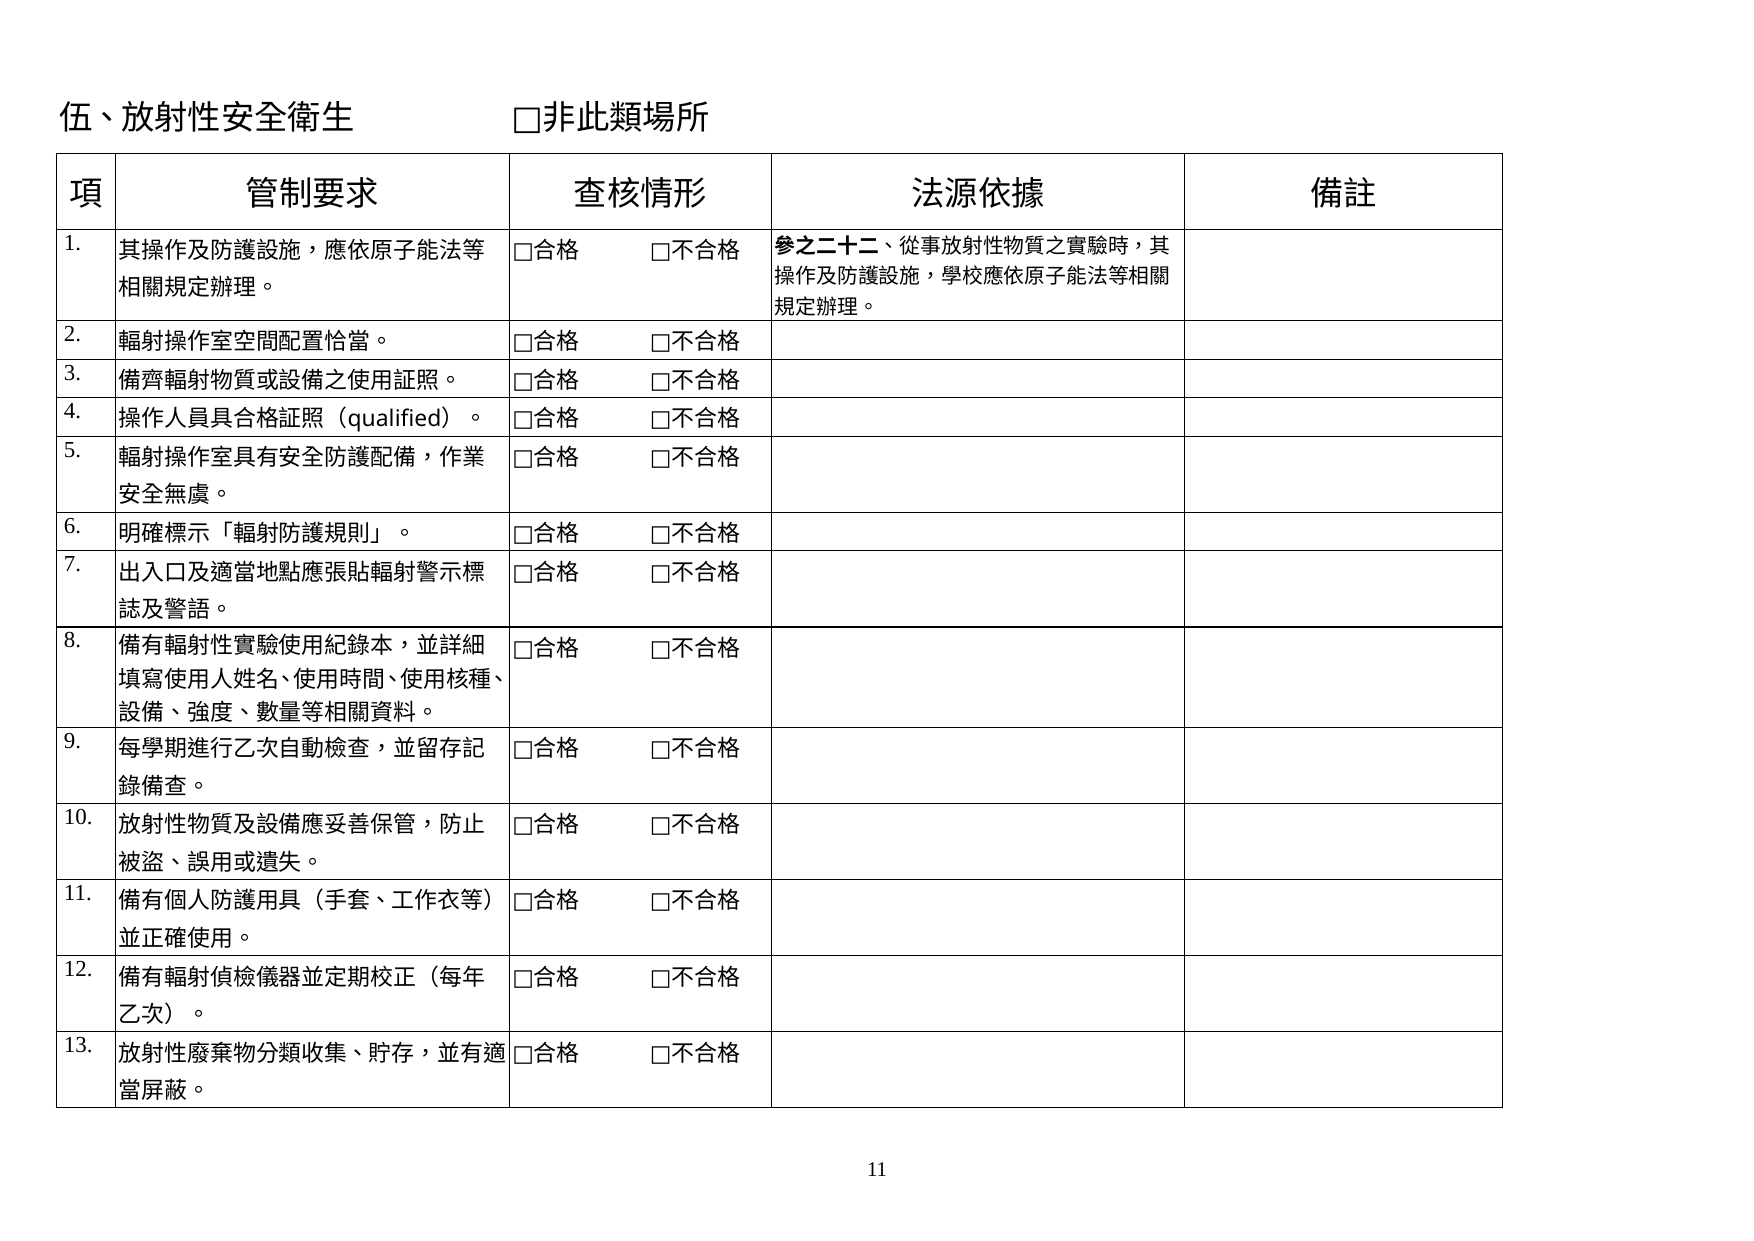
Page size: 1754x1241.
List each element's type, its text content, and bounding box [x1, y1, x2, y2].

table_cell [1185, 321, 1502, 359]
table_cell 放射性物質及設備應妥善保管，防止被盜、誤用或遺失。 [116, 804, 509, 879]
table_cell 輻射操作室具有安全防護配備，作業安全無虞。 [116, 437, 509, 512]
table_cell [1185, 1032, 1502, 1107]
table_cell [57, 437, 115, 512]
table_cell [57, 1032, 115, 1107]
table_cell 每學期進行乙次自動檢查，並留存記錄備查。 [116, 728, 509, 803]
table_header 管制要求 [116, 154, 509, 228]
table_cell [57, 230, 115, 320]
table_cell [1185, 956, 1502, 1031]
table_cell □合格 [510, 551, 647, 626]
table_cell [772, 956, 1184, 1031]
table_cell □不合格 [647, 230, 771, 320]
table_cell □不合格 [647, 1032, 771, 1107]
table_cell [772, 728, 1184, 803]
table_cell [1185, 728, 1502, 803]
table_cell 操作人員具合格証照（qualified）。 [116, 398, 509, 436]
table_cell □不合格 [647, 321, 771, 359]
table_cell □合格 [510, 321, 647, 359]
table_cell □不合格 [647, 956, 771, 1031]
table_cell □合格 [510, 1032, 647, 1107]
table_cell [772, 398, 1184, 436]
table_cell □不合格 [647, 628, 771, 727]
table_cell □合格 [510, 230, 647, 320]
table_cell □合格 [510, 880, 647, 955]
table_cell [772, 1032, 1184, 1107]
table_header 查核情形 [510, 154, 771, 228]
table_cell □不合格 [647, 804, 771, 879]
table_cell [57, 321, 115, 359]
table_cell [772, 628, 1184, 727]
table_cell □合格 [510, 437, 647, 512]
table_cell □合格 [510, 398, 647, 436]
table_cell [57, 728, 115, 803]
table_cell [57, 398, 115, 436]
table_cell □不合格 [647, 728, 771, 803]
table_cell 出入口及適當地點應張貼輻射警示標誌及警語。 [116, 551, 509, 626]
table_cell [1185, 230, 1502, 320]
table_cell 輻射操作室空間配置恰當。 [116, 321, 509, 359]
table_cell [1185, 360, 1502, 397]
table_cell 備有輻射偵檢儀器並定期校正（每年乙次）。 [116, 956, 509, 1031]
table_cell [1185, 628, 1502, 727]
table_cell [772, 360, 1184, 397]
table_cell [57, 360, 115, 397]
table_cell [57, 551, 115, 626]
table_cell □不合格 [647, 513, 771, 550]
table_cell □合格 [510, 804, 647, 879]
table_cell □不合格 [647, 360, 771, 397]
table_header 法源依據 [772, 154, 1184, 228]
table_cell [1185, 513, 1502, 550]
table_cell 備有輻射性實驗使用紀錄本，並詳細填寫使用人姓名、使用時間、使用核種、設備、強度、數量等相關資料。 [116, 628, 509, 727]
table_cell [57, 956, 115, 1031]
table_cell □合格 [510, 628, 647, 727]
table_cell 其操作及防護設施，應依原子能法等相關規定辦理。 [116, 230, 509, 320]
table_header 備註 [1185, 154, 1502, 228]
table_cell [772, 513, 1184, 550]
table_cell [1185, 804, 1502, 879]
table_cell [772, 321, 1184, 359]
table_cell [57, 513, 115, 550]
table_cell [772, 551, 1184, 626]
text 伍、放射性安全衛生 □非此類場所 [59, 77, 1695, 152]
table_cell 放射性廢棄物分類收集、貯存，並有適當屏蔽。 [116, 1032, 509, 1107]
table_cell 備齊輻射物質或設備之使用証照。 [116, 360, 509, 397]
table_cell □不合格 [647, 437, 771, 512]
table_header 項 [57, 154, 115, 228]
table_cell [1185, 551, 1502, 626]
table_cell [772, 880, 1184, 955]
table_cell 明確標示「輻射防護規則」。 [116, 513, 509, 550]
table_cell □合格 [510, 728, 647, 803]
table_cell [772, 804, 1184, 879]
table_cell □不合格 [647, 551, 771, 626]
table_cell [57, 804, 115, 879]
table_cell □不合格 [647, 398, 771, 436]
table_cell □不合格 [647, 880, 771, 955]
table_cell 參之二十二、從事放射性物質之實驗時，其操作及防護設施，學校應依原子能法等相關規定辦理。 [772, 230, 1184, 320]
table_cell [1185, 437, 1502, 512]
table_cell [1185, 880, 1502, 955]
table_cell [772, 437, 1184, 512]
table_cell □合格 [510, 513, 647, 550]
table_cell [57, 628, 115, 727]
table_cell □合格 [510, 956, 647, 1031]
table_cell 備有個人防護用具（手套、工作衣等）並正確使用。 [116, 880, 509, 955]
table_cell [57, 880, 115, 955]
table_cell □合格 [510, 360, 647, 397]
table_cell [1185, 398, 1502, 436]
